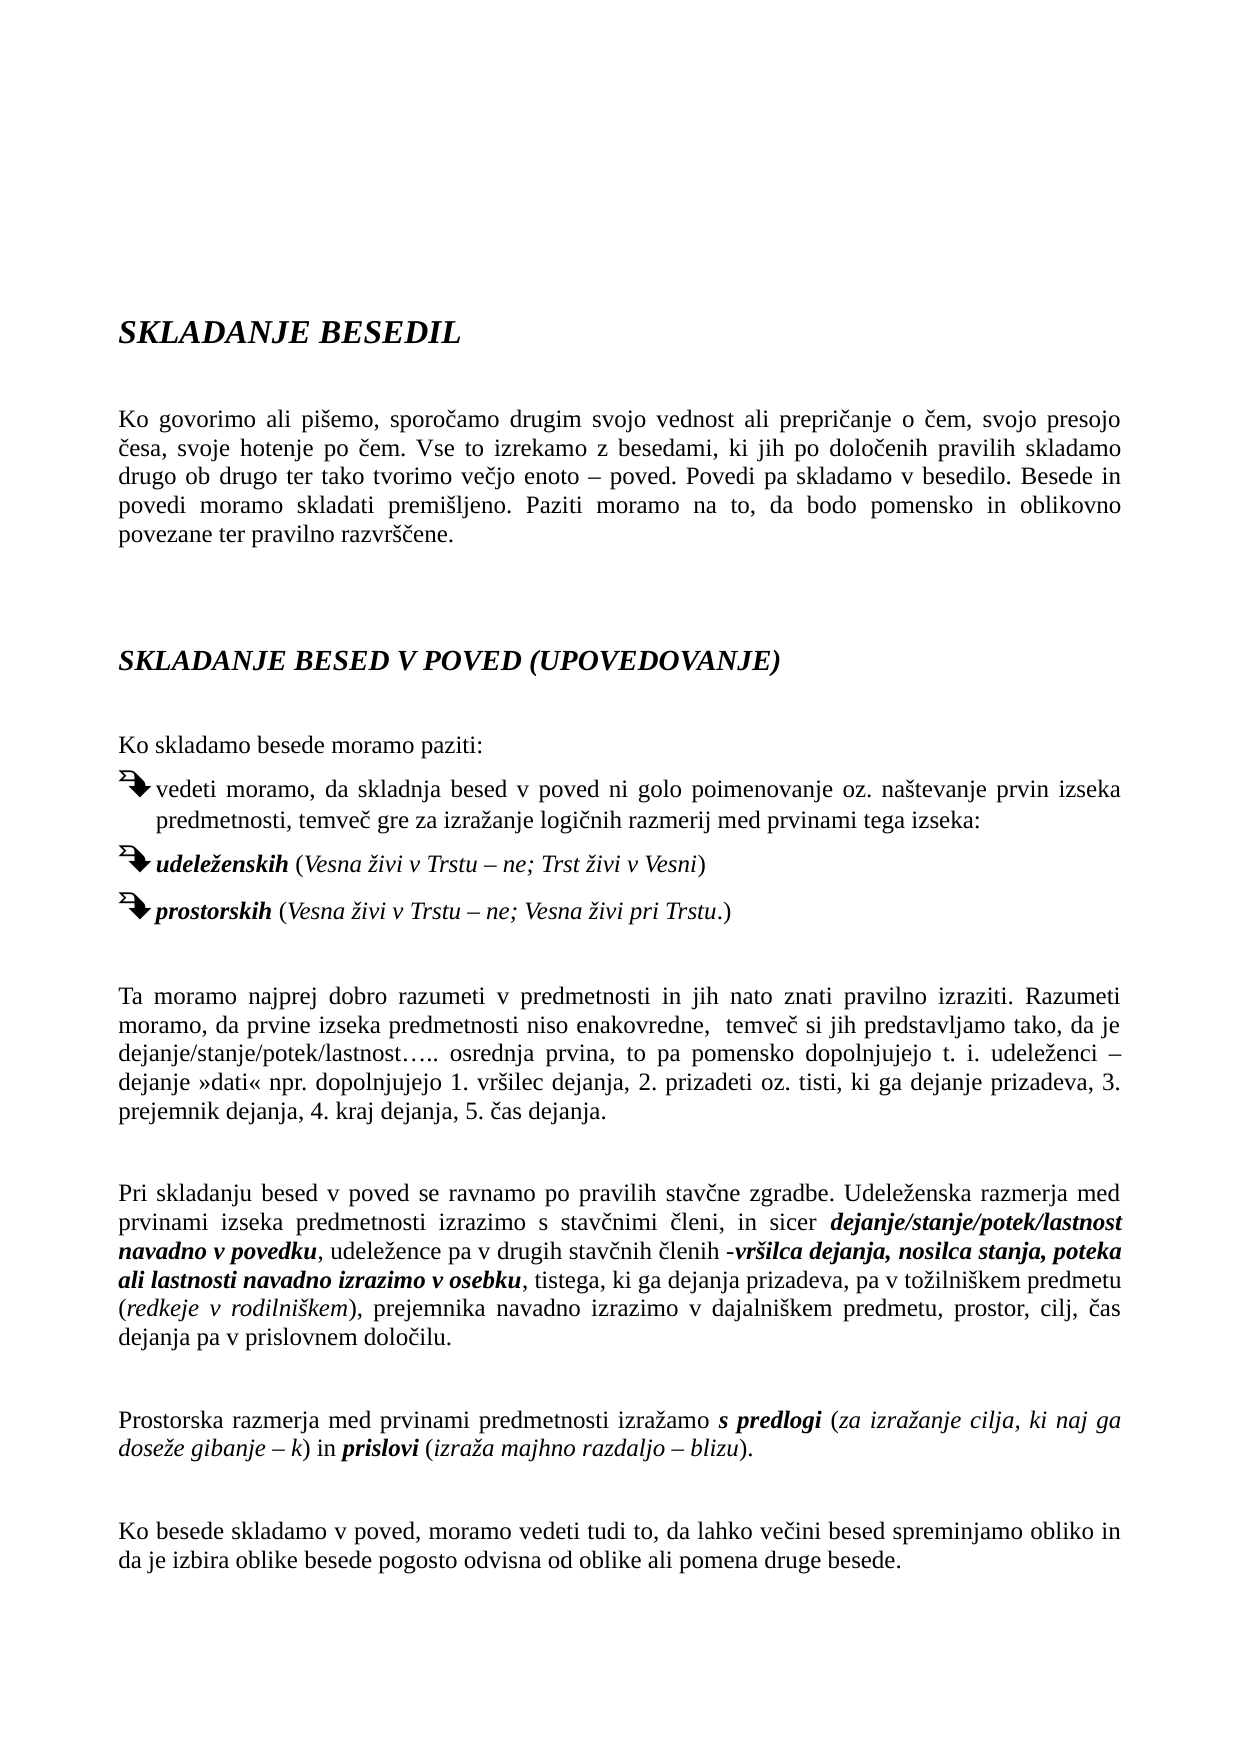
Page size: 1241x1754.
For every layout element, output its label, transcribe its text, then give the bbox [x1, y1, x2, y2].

text Ta moramo najprej dobro razumeti v predmetnosti in jih nato znati pravilno izraziti. Razumeti moramo, da prvine izseka predmetnosti niso enakovredne, temveč si jih predstavljamo tako, da je dejanje/stanje/potek/lastnost….. osrednja prvina, to pa pomensko dopolnjujejo t. i. udeleženci – dejanje »dati« npr. dopolnjujejo 1. vršilec dejanja, 2. prizadeti oz. tisti, ki ga dejanje prizadeva, 3. prejemnik dejanja, 4. kraj dejanja, 5. čas dejanja. [118, 981, 1122, 1125]
list udeleženskih (Vesna živi v Trstu – ne; Trst živi v Vesni) [118, 847, 1122, 881]
list vedeti moramo, da skladnja besed v poved ni golo poimenovanje oz. naštevanje prvin izseka predmetnosti, temveč gre za izražanje logičnih razmerij med prvinami tega izseka: [118, 771, 1122, 834]
text Prostorska razmerja med prvinami predmetnosti izražamo s predlogi (za izražanje cilja, ki naj ga doseže gibanje – k) in prislovi (izraža majhno razdaljo – blizu). [118, 1405, 1122, 1462]
text Ko skladamo besede moramo paziti: [118, 730, 1122, 759]
text SKLADANJE BESEDIL [118, 312, 1122, 350]
text SKLADANJE BESED V POVED (UPOVEDOVANJE) [118, 643, 1122, 676]
text Pri skladanju besed v poved se ravnamo po pravilih stavčne zgradbe. Udeleženska razmerja med prvinami izseka predmetnosti izrazimo s stavčnimi členi, in sicer dejanje/stanje/potek/lastnost navadno v povedku, udeležence pa v drugih stavčnih členih -vršilca dejanja, nosilca stanja, poteka ali lastnosti navadno izrazimo v osebku, tistega, ki ga dejanja prizadeva, pa v tožilniškem predmetu (redkeje v rodilniškem), prejemnika navadno izrazimo v dajalniškem predmetu, prostor, cilj, čas dejanja pa v prislovnem določilu. [118, 1178, 1122, 1351]
list prostorskih (Vesna živi v Trstu – ne; Vesna živi pri Trstu.) [118, 893, 1122, 927]
text Ko govorimo ali pišemo, sporočamo drugim svojo vednost ali prepričanje o čem, svojo presojo česa, svoje hotenje po čem. Vse to izrekamo z besedami, ki jih po določenih pravilih skladamo drugo ob drugo ter tako tvorimo večjo enoto – poved. Povedi pa skladamo v besedilo. Besede in povedi moramo skladati premišljeno. Paziti moramo na to, da bodo pomensko in oblikovno povezane ter pravilno razvrščene. [118, 404, 1122, 548]
text Ko besede skladamo v poved, moramo vedeti tudi to, da lahko večini besed spreminjamo obliko in da je izbira oblike besede pogosto odvisna od oblike ali pomena druge besede. [118, 1516, 1122, 1573]
